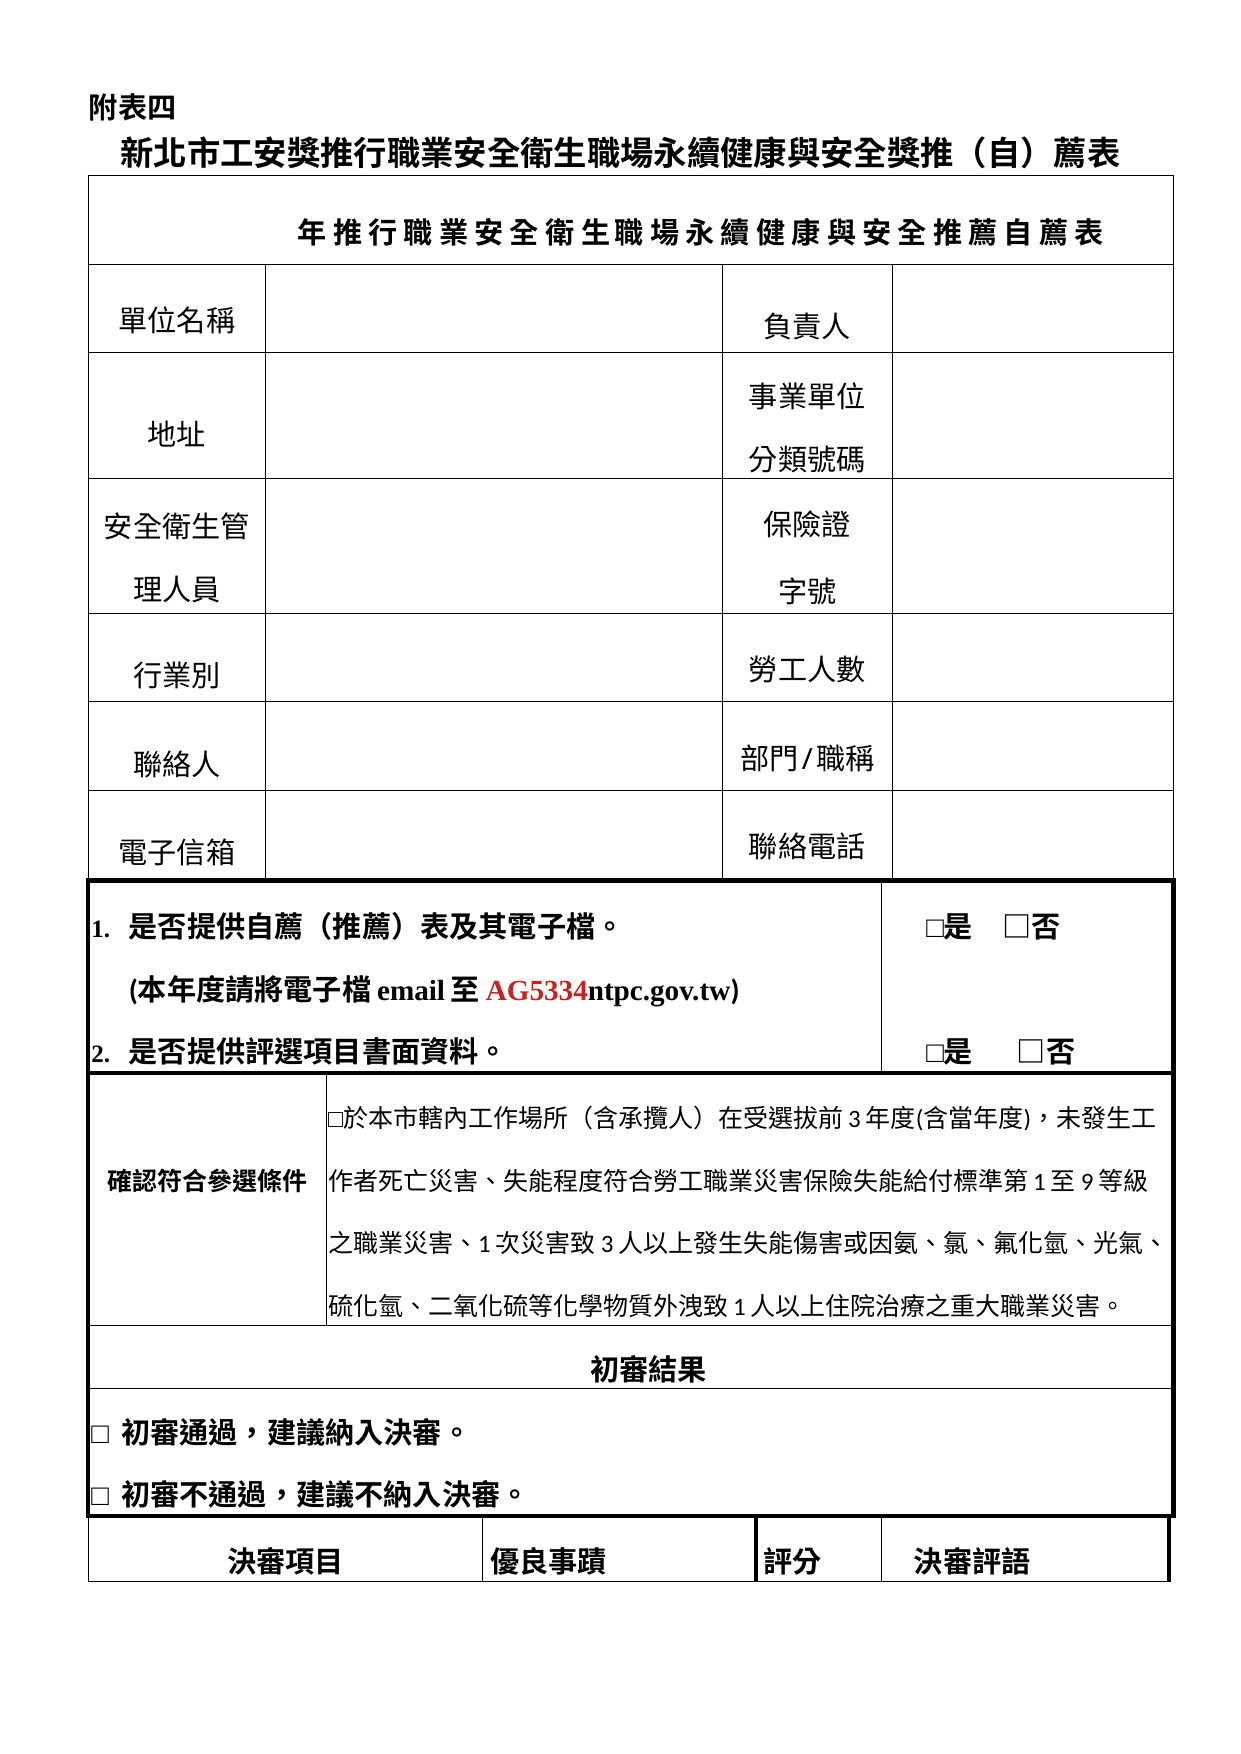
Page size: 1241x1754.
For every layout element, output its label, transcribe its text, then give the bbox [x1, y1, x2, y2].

table_cell [266, 353, 722, 478]
table_cell 初審結果 [90, 1326, 1171, 1388]
table_cell 事業單位 分類號碼 [723, 353, 892, 478]
table_cell [266, 265, 722, 352]
table_cell [266, 479, 722, 613]
table_cell 優良事蹟 [483, 1518, 754, 1581]
table_cell 聯絡電話 [723, 791, 892, 878]
table_cell [893, 614, 1173, 701]
table_header 年推行職業安全衛生職場永續健康與安全推薦自薦表 [89, 176, 1173, 264]
table_cell 部門/職稱 [723, 702, 892, 790]
table_cell 確認符合參選條件 [90, 1075, 326, 1325]
table_cell 初審通過，建議納入決審。 初審不通過，建議不納入決審。 [90, 1389, 1171, 1514]
table_cell [893, 702, 1173, 790]
table_cell [266, 791, 722, 878]
table_cell [893, 479, 1173, 613]
table_cell 單位名稱 [89, 265, 265, 352]
table_cell [266, 614, 722, 701]
table_cell 聯絡人 [89, 702, 265, 790]
table_cell 是否提供自薦（推薦）表及其電子檔。 (本年度請將電子檔email至AG5334ntpc.gov.tw) 是否提供評選項目書面資料。 [90, 883, 881, 1071]
table_cell [893, 353, 1173, 478]
table_cell □於本市轄內工作場所（含承攬人）在受選拔前3年度(含當年度)，未發生工作者死亡災害、失能程度符合勞工職業災害保險失能給付標準第1至9等級之職業災害、1次災害致3人以上發生失能傷害或因氨、氯、氟化氫、光氣、硫化氫、二氧化硫等化學物質外洩致1人以上住院治療之重大職業災害。 [327, 1075, 1171, 1325]
table_cell 電子信箱 [89, 791, 265, 878]
table_cell 保險證 字號 [723, 479, 892, 613]
table_cell 安全衛生管理人員 [89, 479, 265, 613]
table_cell 行業別 [89, 614, 265, 701]
text 新北市工安獎推行職業安全衛生 職場永續健康與安全獎推（自）薦表 [89, 127, 1152, 175]
table_cell 負責人 [723, 265, 892, 352]
table_cell [893, 265, 1173, 352]
table_cell [893, 791, 1173, 878]
table_cell 評分 [758, 1518, 881, 1581]
table_cell [266, 702, 722, 790]
table_cell 勞工人數 [723, 614, 892, 701]
table_cell □是 □否 □是 □否 [882, 883, 1171, 1071]
table_cell 地址 [89, 353, 265, 478]
text 附表四 [89, 64, 1152, 127]
table_cell 決審項目 [89, 1518, 482, 1581]
table_cell 決審評語 [882, 1518, 1167, 1581]
